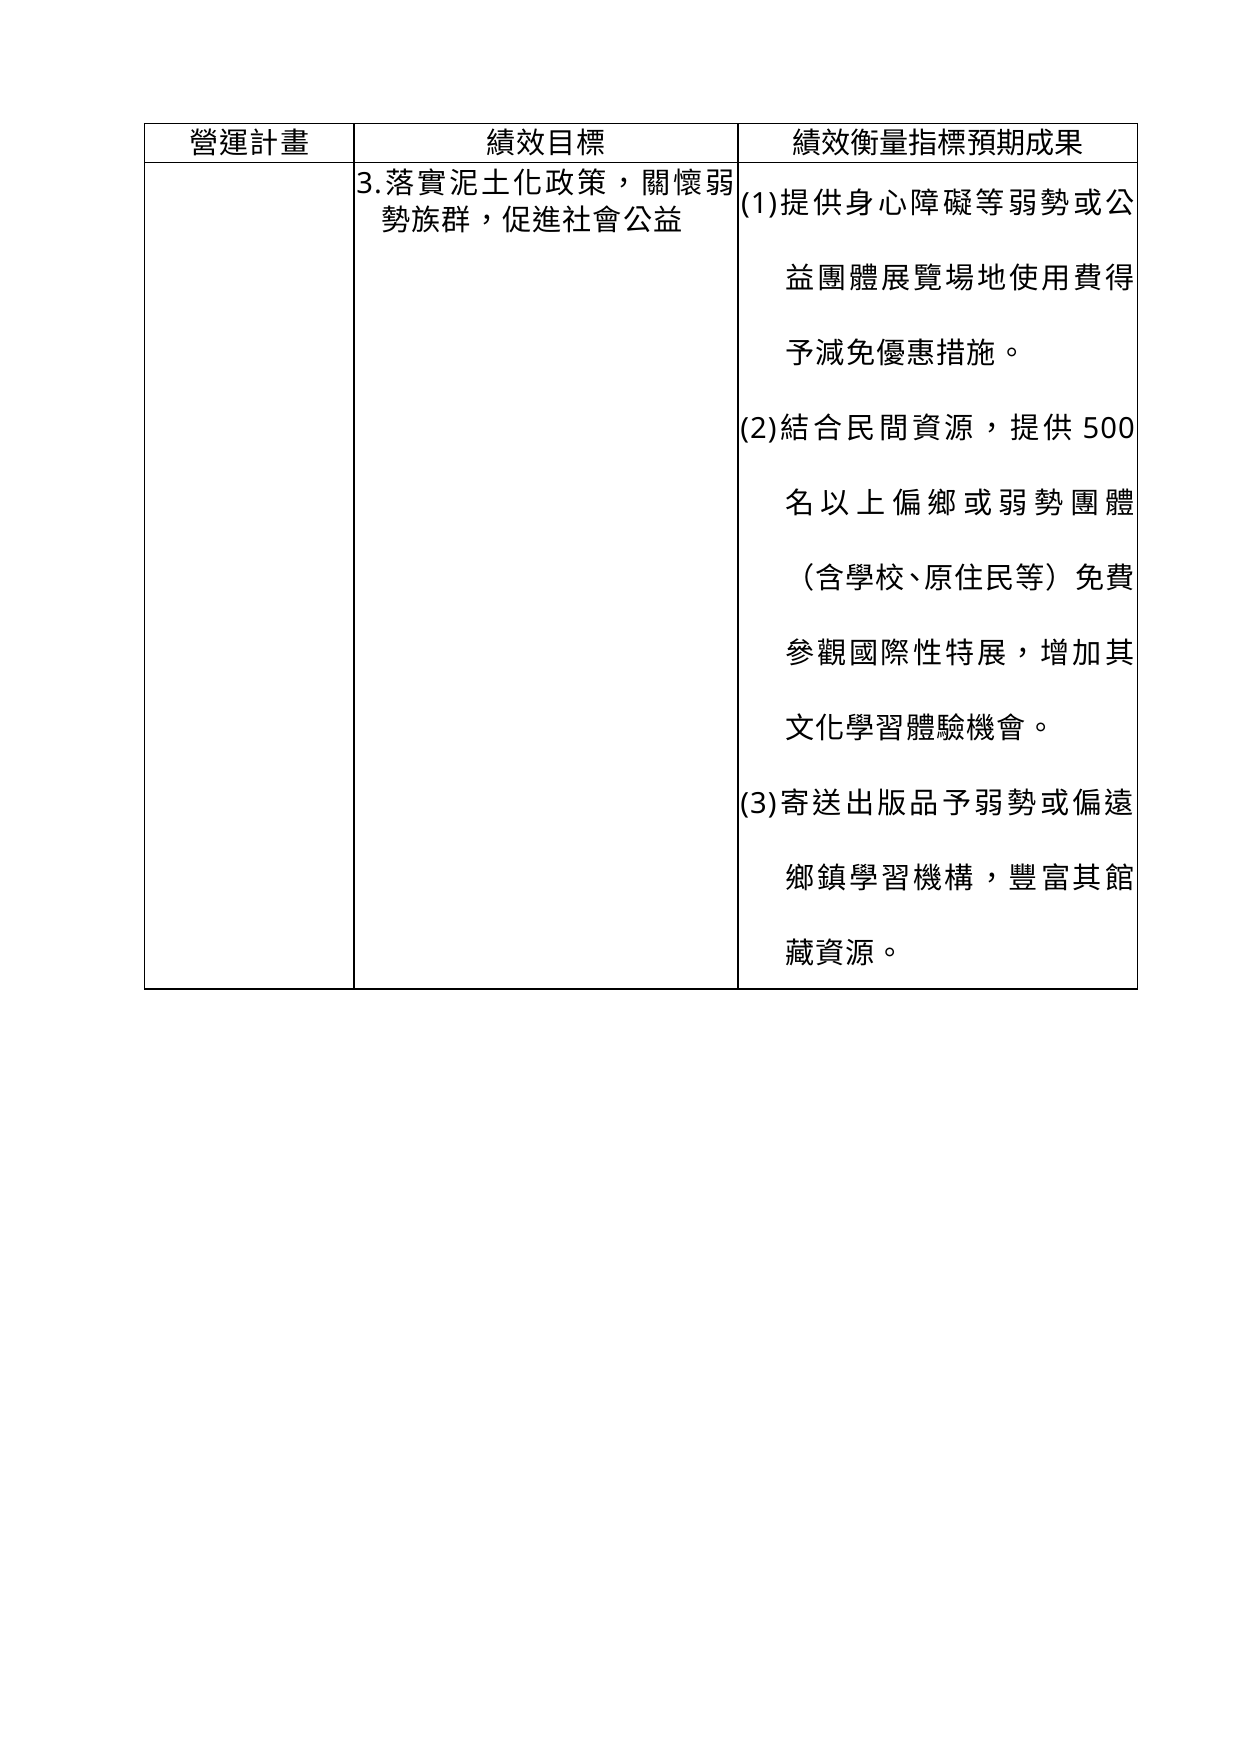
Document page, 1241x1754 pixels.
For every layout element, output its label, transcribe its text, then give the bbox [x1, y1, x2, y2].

table_header 績效目標 [355, 124, 737, 161]
table_cell 3.落實泥土化政策，關懷弱勢族群，促進社會公益 [355, 163, 737, 988]
table_header 營運計畫 [145, 124, 353, 161]
table_cell (1)提供身心障礙等弱勢或公益團體展覽場地使用費得予減免優惠措施。 (2)結合民間資源，提供500名以上偏鄉或弱勢團體（含學校、原住民等）免費參觀國際性特展，增加其文化學習體驗機會。 (3)寄送出版品予弱勢或偏遠鄉鎮學習機構，豐富其館藏資源。 [739, 163, 1137, 988]
table_header 績效衡量指標預期成果 [739, 124, 1137, 161]
table_cell [145, 163, 353, 988]
